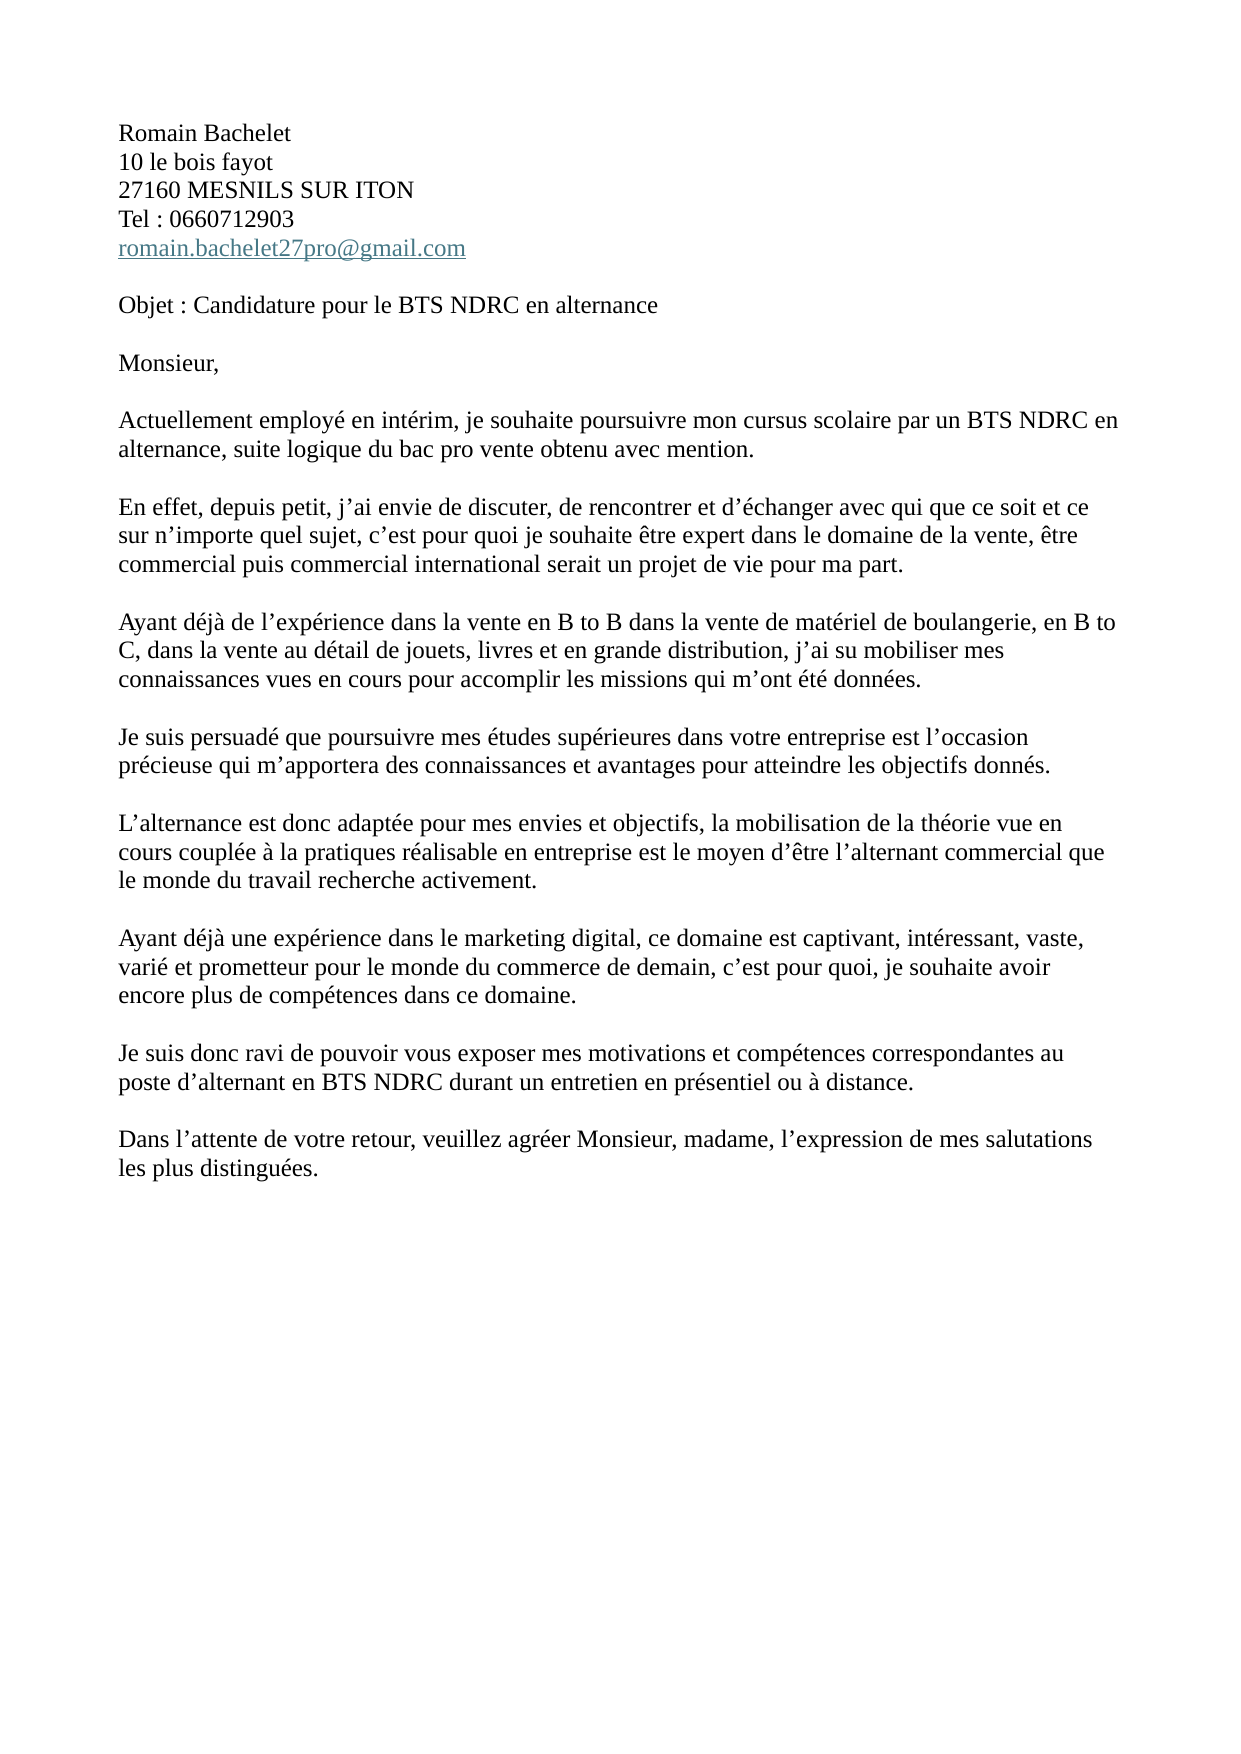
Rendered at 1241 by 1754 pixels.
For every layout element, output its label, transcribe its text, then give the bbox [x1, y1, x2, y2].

text Ayant déjà de l’expérience dans la vente en B to B dans la vente de matériel de boulangerie, en B to C, dans la vente au détail de jouets, livres et en grande distribution, j’ai su mobiliser mes connaissances vues en cours pour accomplir les missions qui m’ont été données. [118, 607, 1122, 693]
text romain.bachelet27pro@gmail.com [118, 233, 1122, 262]
text Objet : Candidature pour le BTS NDRC en alternance [118, 291, 1122, 319]
text L’alternance est donc adaptée pour mes envies et objectifs, la mobilisation de la théorie vue en cours couplée à la pratiques réalisable en entreprise est le moyen d’être l’alternant commercial que le monde du travail recherche activement. [118, 808, 1122, 894]
text Je suis persuadé que poursuivre mes études supérieures dans votre entreprise est l’occasion précieuse qui m’apportera des connaissances et avantages pour atteindre les objectifs donnés. [118, 722, 1122, 779]
text Actuellement employé en intérim, je souhaite poursuivre mon cursus scolaire par un BTS NDRC en alternance, suite logique du bac pro vente obtenu avec mention. [118, 406, 1122, 463]
text Tel : 0660712903 [118, 204, 1122, 233]
text En effet, depuis petit, j’ai envie de discuter, de rencontrer et d’échanger avec qui que ce soit et ce sur n’importe quel sujet, c’est pour quoi je souhaite être expert dans le domaine de la vente, être commercial puis commercial international serait un projet de vie pour ma part. [118, 492, 1122, 578]
text 10 le bois fayot [118, 147, 1122, 176]
text Ayant déjà une expérience dans le marketing digital, ce domaine est captivant, intéressant, vaste, varié et prometteur pour le monde du commerce de demain, c’est pour quoi, je souhaite avoir encore plus de compétences dans ce domaine. [118, 923, 1122, 1009]
text 27160 MESNILS SUR ITON [118, 176, 1122, 204]
text Monsieur, [118, 348, 1122, 377]
text Dans l’attente de votre retour, veuillez agréer Monsieur, madame, l’expression de mes salutations les plus distinguées. [118, 1124, 1122, 1182]
text Je suis donc ravi de pouvoir vous exposer mes motivations et compétences correspondantes au poste d’alternant en BTS NDRC durant un entretien en présentiel ou à distance. [118, 1038, 1122, 1096]
text Romain Bachelet [118, 118, 1122, 147]
